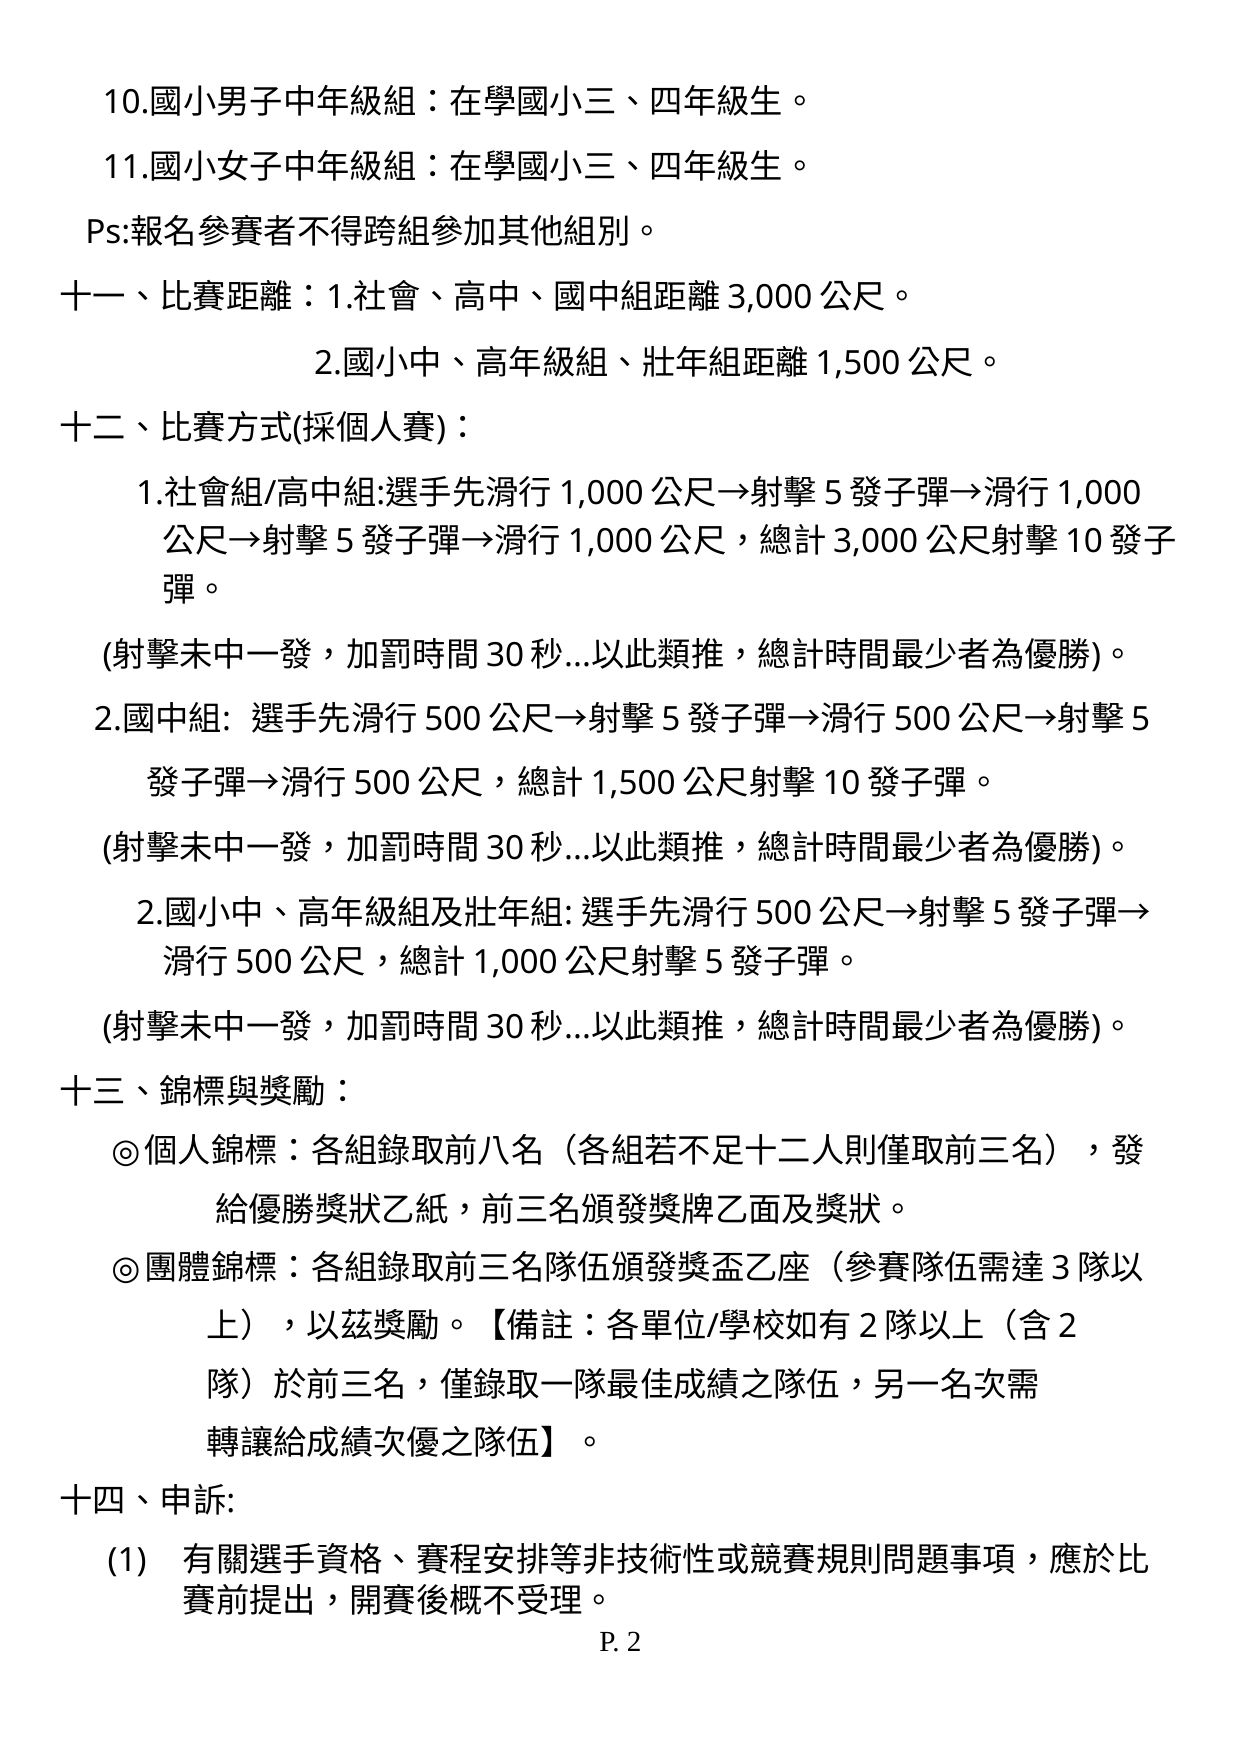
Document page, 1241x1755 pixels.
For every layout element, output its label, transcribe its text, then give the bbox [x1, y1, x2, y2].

text Ps:報名參賽者不得跨組參加其他組別。 [59, 205, 1181, 254]
text 10.國小男子中年級組：在學國小三、四年級生。 [59, 75, 1181, 123]
text ◎團體錦標：各組錄取前三名隊伍頒發獎盃乙座（參賽隊伍需達3隊以 [59, 1246, 1181, 1288]
text (射擊未中一發，加罰時間30秒...以此類推，總計時間最少者為優勝)。 [59, 627, 1181, 676]
text 2.國小中、高年級組、壯年組距離1,500公尺。 [296, 335, 1181, 384]
text 1.社會組/高中組:選手先滑行1,000公尺→射擊5發子彈→滑行1,000公尺→射擊5發子彈→滑行1,000公尺，總計3,000公尺射擊10發子彈。 [136, 466, 1181, 611]
text 上），以茲獎勵。【備註：各單位/學校如有2隊以上（含2 [59, 1304, 1181, 1346]
text 十二、比賽方式(採個人賽)： [59, 401, 1181, 449]
text 發子彈→滑行500公尺，總計1,500公尺射擊10發子彈。 [147, 757, 1181, 804]
text 隊）於前三名，僅錄取一隊最佳成績之隊伍，另一名次需 [59, 1363, 1181, 1404]
text 轉讓給成績次優之隊伍】。 [59, 1421, 1181, 1463]
text 十四、 申訴: [59, 1479, 1181, 1521]
text 給優勝獎狀乙紙，前三名頒發獎牌乙面及獎狀。 [59, 1188, 1181, 1229]
text 十三、錦標與獎勵： [59, 1064, 1181, 1113]
text 2.國小中、高年級組及壯年組: 選手先滑行500公尺→射擊5發子彈→滑行500公尺，總計1,000公尺射擊5發子彈。 [136, 886, 1181, 983]
text ◎個人錦標：各組錄取前八名（各組若不足十二人則僅取前三名），發 [59, 1129, 1181, 1171]
text 十一、比賽距離：1.社會、高中、國中組距離3,000公尺。 [59, 270, 1181, 319]
text (射擊未中一發，加罰時間30秒...以此類推，總計時間最少者為優勝)。 [59, 821, 1181, 869]
list 有關選手資格、賽程安排等非技術性或競賽規則問題事項，應於比賽前提出，開賽後概不受理。 [107, 1538, 1181, 1621]
text (射擊未中一發，加罰時間30秒...以此類推，總計時間最少者為優勝)。 [59, 999, 1181, 1048]
text 2.國中組: 選手先滑行500公尺→射擊5發子彈→滑行500公尺→射擊5 [59, 692, 1181, 740]
text 11.國小女子中年級組：在學國小三、四年級生。 [59, 140, 1181, 188]
